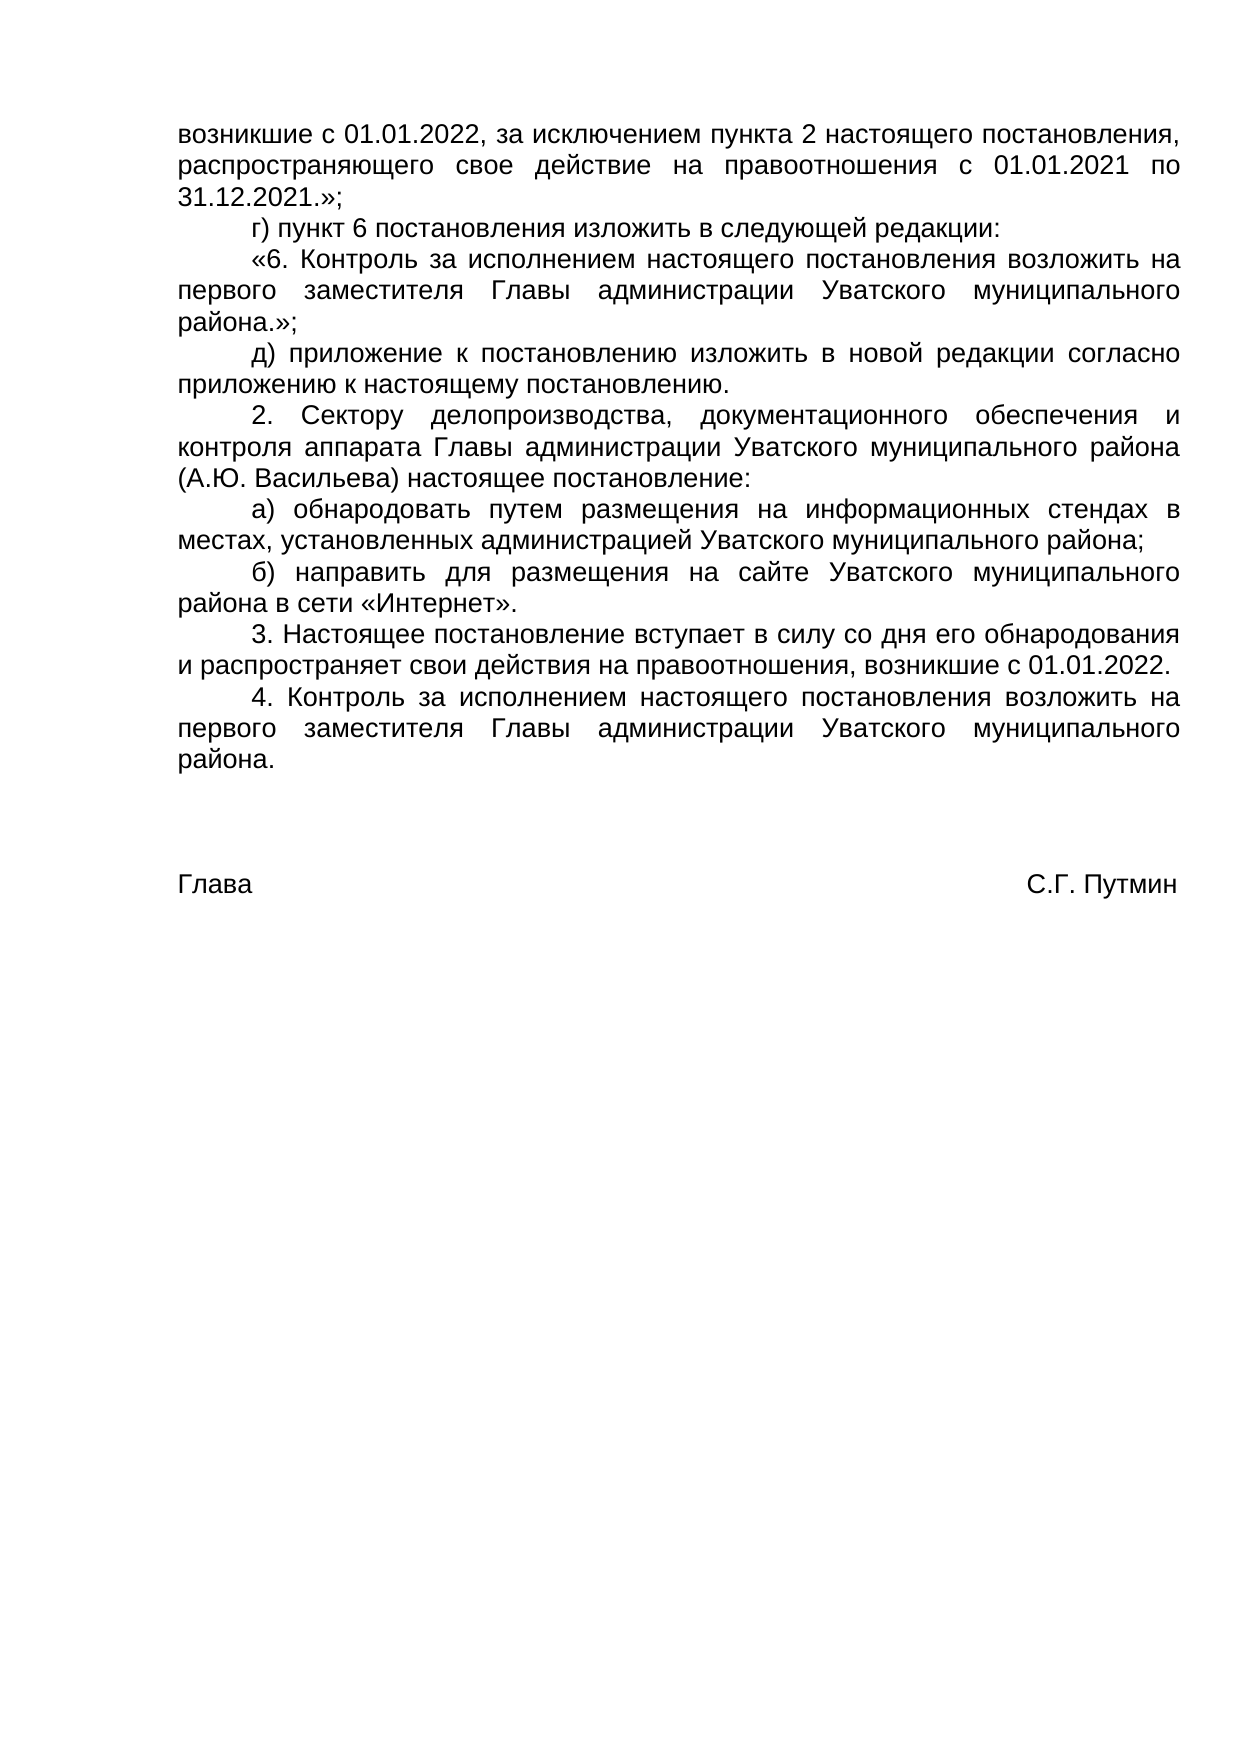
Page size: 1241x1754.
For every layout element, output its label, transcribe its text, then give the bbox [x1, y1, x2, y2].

text возникшие с 01.01.2022, за исключением пункта 2 настоящего постановления, распространяющего свое действие на правоотношения с 01.01.2021 по 31.12.2021.»; [177, 118, 1181, 212]
text 2. Сектору делопроизводства, документационного обеспечения и контроля аппарата Главы администрации Уватского муниципального района (А.Ю. Васильева) настоящее постановление: [177, 399, 1181, 493]
text а) обнародовать путем размещения на информационных стендах в местах, установленных администрацией Уватского муниципального района; [177, 493, 1181, 556]
text д) приложение к постановлению изложить в новой редакции согласно приложению к настоящему постановлению. [177, 337, 1181, 399]
text 4. Контроль за исполнением настоящего постановления возложить на первого заместителя Главы администрации Уватского муниципального района. [177, 681, 1181, 774]
text Глава С.Г. Путмин [177, 868, 1181, 899]
text г) пункт 6 постановления изложить в следующей редакции: [177, 212, 1181, 243]
text б) направить для размещения на сайте Уватского муниципального района в сети «Интернет». [177, 556, 1181, 618]
text 3. Настоящее постановление вступает в силу со дня его обнародования и распространяет свои действия на правоотношения, возникшие с 01.01.2022. [177, 618, 1181, 681]
text «6. Контроль за исполнением настоящего постановления возложить на первого заместителя Главы администрации Уватского муниципального района.»; [177, 243, 1181, 337]
